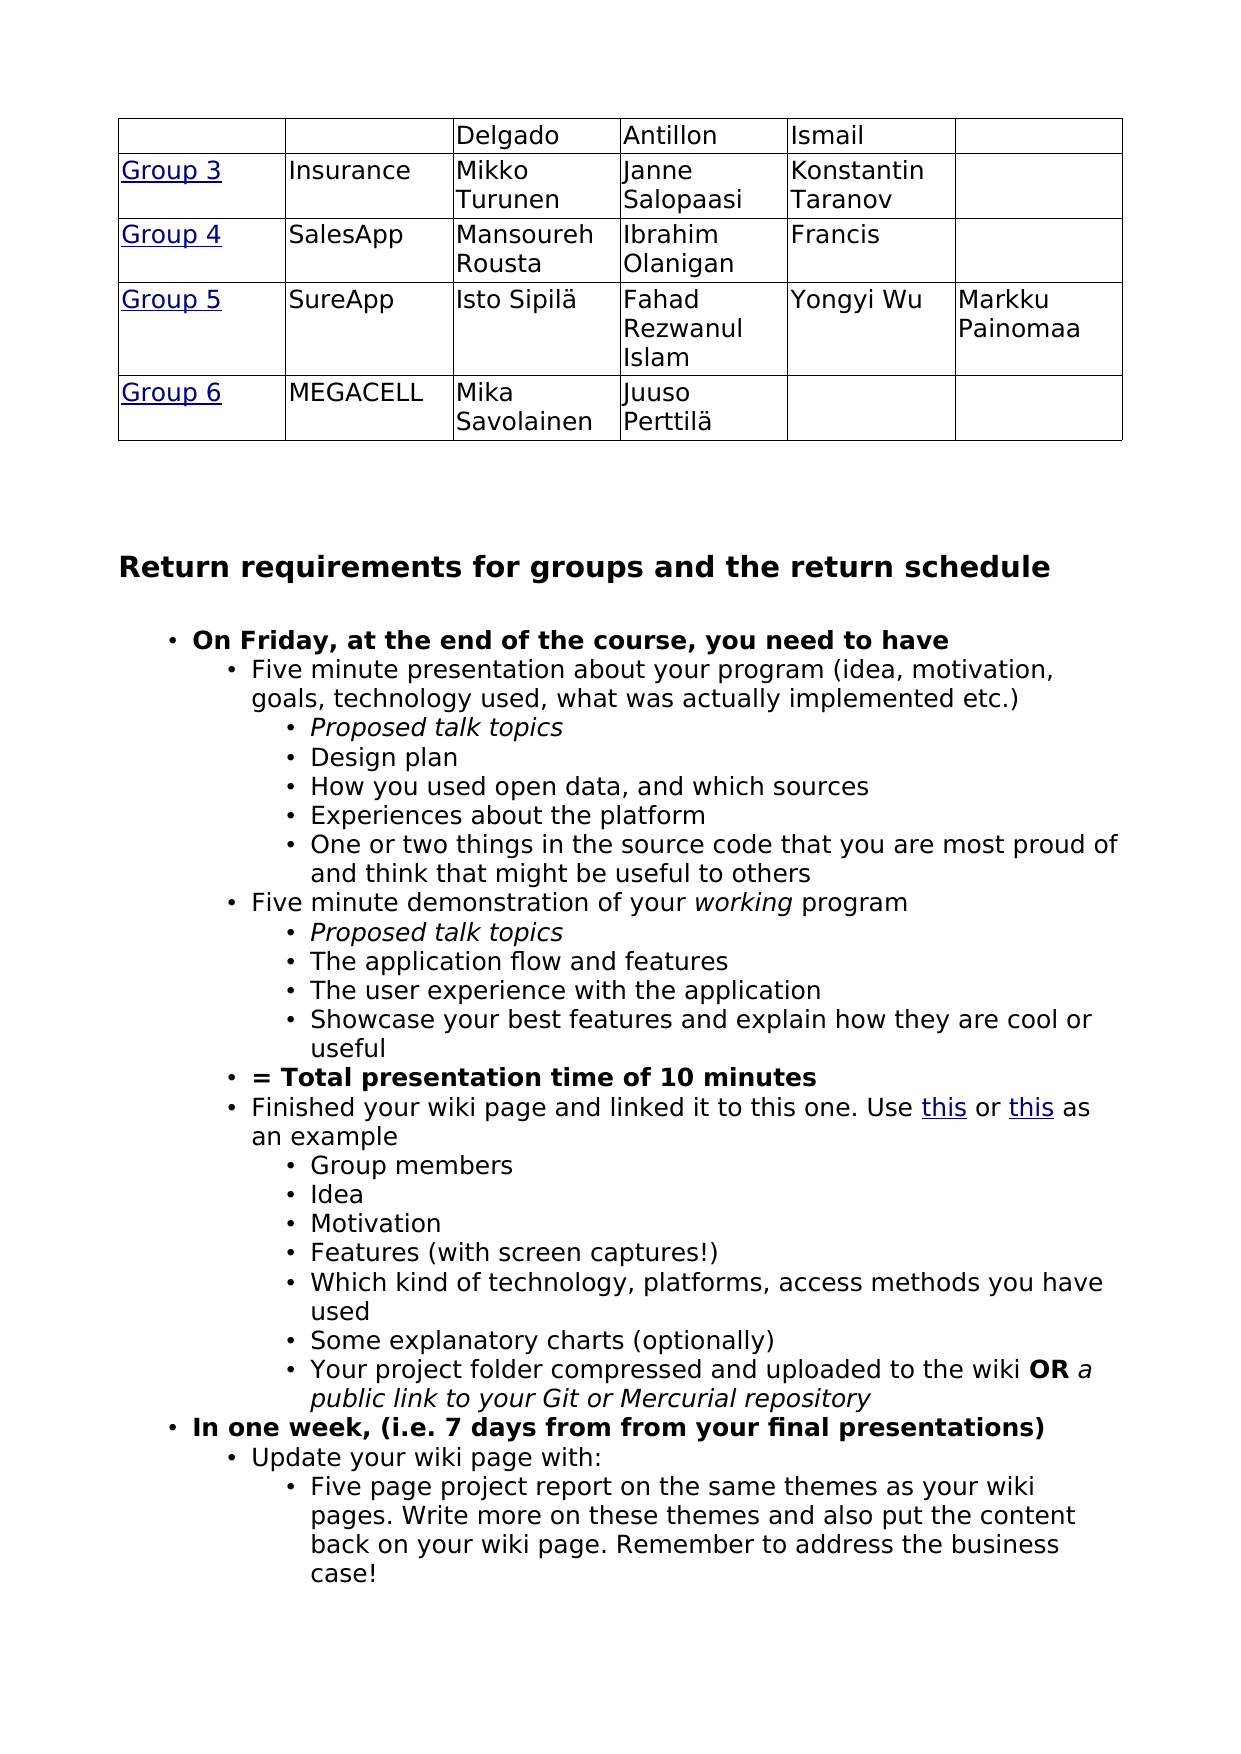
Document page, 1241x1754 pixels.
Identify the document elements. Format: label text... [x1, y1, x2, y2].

table_cell Antillon [621, 119, 787, 153]
table_cell Yongyi Wu [788, 283, 955, 375]
table_cell MEGACELL [286, 376, 453, 439]
list Showcase your best features and explain how they are cool or useful [295, 1005, 1122, 1064]
list One or two things in the source code that you are most proud of and think that might be useful to others [295, 830, 1122, 889]
table_cell Markku Painomaa [956, 283, 1122, 375]
list Your project folder compressed and uploaded to the wiki OR a public link to your Git or Mercurial repository [295, 1355, 1122, 1414]
table_cell [956, 154, 1122, 217]
list The user experience with the application [295, 976, 1122, 1005]
list Some explanatory charts (optionally) [295, 1326, 1122, 1355]
table_cell [956, 376, 1122, 439]
list = Total presentation time of 10 minutes [236, 1064, 1122, 1093]
table_cell Group 3 [119, 154, 285, 217]
table_cell Insurance [286, 154, 453, 217]
table_cell Konstantin Taranov [788, 154, 955, 217]
table_cell Group 5 [119, 283, 285, 375]
list Five minute demonstration of your working program [236, 889, 1122, 918]
list Experiences about the platform [295, 801, 1122, 830]
table_cell [119, 119, 285, 153]
list On Friday, at the end of the course, you need to have [177, 626, 1122, 655]
table_cell Isto Sipilä [454, 283, 620, 375]
list Group members [295, 1151, 1122, 1180]
table_cell Mika Savolainen [454, 376, 620, 439]
table_cell Group 6 [119, 376, 285, 439]
table_cell Fahad Rezwanul Islam [621, 283, 787, 375]
list In one week, (i.e. 7 days from from your final presentations) [177, 1414, 1122, 1443]
list Proposed talk topics [295, 714, 1122, 743]
table_cell [788, 376, 955, 439]
table_cell Ismail [788, 119, 955, 153]
list Finished your wiki page and linked it to this one. Use this or this as an example [236, 1093, 1122, 1151]
list The application flow and features [295, 947, 1122, 976]
list Design plan [295, 743, 1122, 772]
list Update your wiki page with: [236, 1443, 1122, 1472]
table_cell Mansoureh Rousta [454, 219, 620, 282]
list Five page project report on the same themes as your wiki pages. Write more on these themes and also put the content back on your wiki page. Remember to address the business case! [295, 1472, 1122, 1589]
table_cell Janne Salopaasi [621, 154, 787, 217]
list Which kind of technology, platforms, access methods you have used [295, 1268, 1122, 1326]
table_cell Mikko Turunen [454, 154, 620, 217]
list Proposed talk topics [295, 918, 1122, 947]
subtitle Return requirements for groups and the return schedule [118, 550, 1122, 584]
list How you used open data, and which sources [295, 772, 1122, 801]
table_cell Francis [788, 219, 955, 282]
table_cell SureApp [286, 283, 453, 375]
table_cell [956, 219, 1122, 282]
table_cell Ibrahim Olanigan [621, 219, 787, 282]
list Features (with screen captures!) [295, 1239, 1122, 1268]
table_cell Delgado [454, 119, 620, 153]
list Idea [295, 1180, 1122, 1209]
table_cell [286, 119, 453, 153]
list Motivation [295, 1209, 1122, 1239]
table_cell Group 4 [119, 219, 285, 282]
table_cell Juuso Perttilä [621, 376, 787, 439]
table_cell SalesApp [286, 219, 453, 282]
list Five minute presentation about your program (idea, motivation, goals, technology used, what was actually implemented etc.) [236, 655, 1122, 714]
table_cell [956, 119, 1122, 153]
